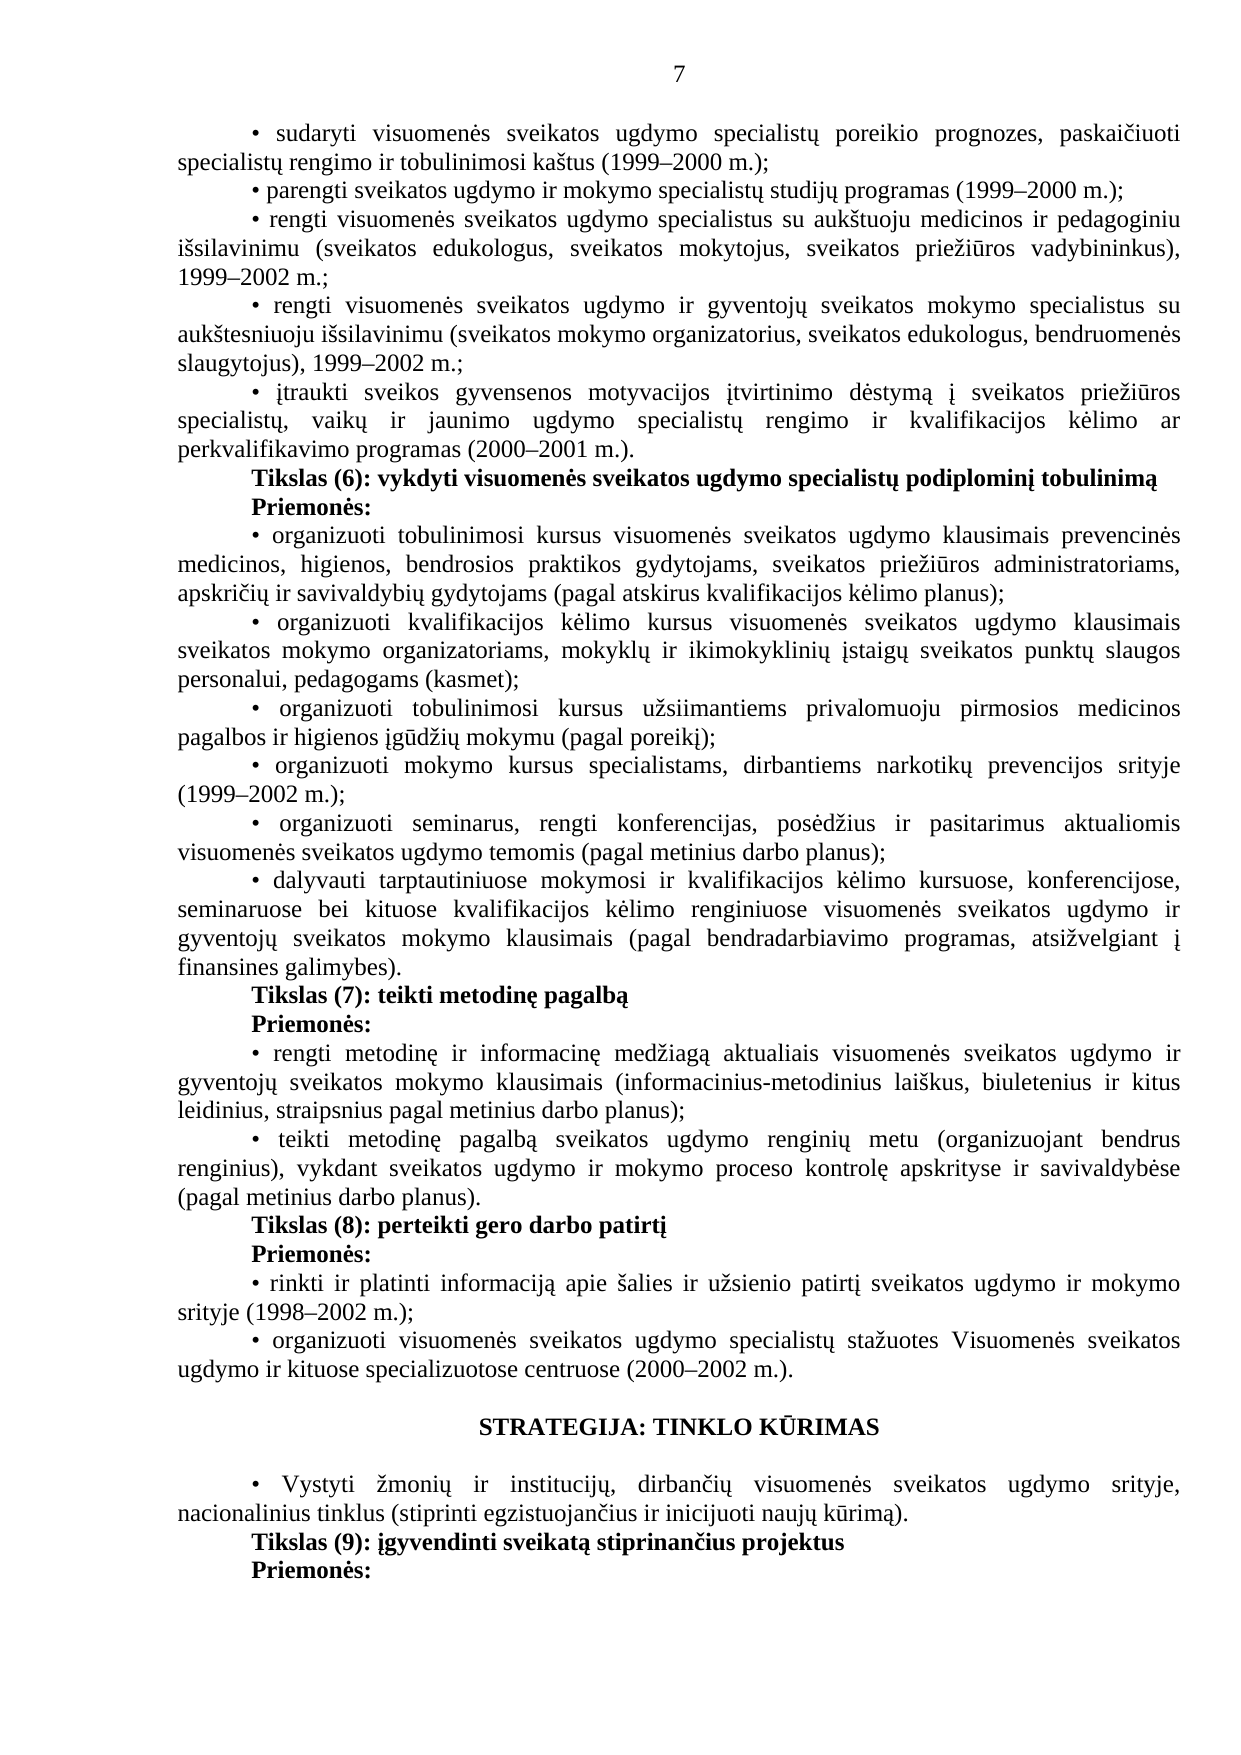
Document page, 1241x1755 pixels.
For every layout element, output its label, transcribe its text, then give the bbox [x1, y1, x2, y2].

text • organizuoti kvalifikacijos kėlimo kursus visuomenės sveikatos ugdymo klausimais sveikatos mokymo organizatoriams, mokyklų ir ikimokyklinių įstaigų sveikatos punktų slaugos personalui, pedagogams (kasmet); [177, 607, 1181, 693]
text Priemonės: [177, 492, 1181, 521]
text • teikti metodinę pagalbą sveikatos ugdymo renginių metu (organizuojant bendrus renginius), vykdant sveikatos ugdymo ir mokymo proceso kontrolę apskrityse ir savivaldybėse (pagal metinius darbo planus). [177, 1124, 1181, 1211]
text • organizuoti mokymo kursus specialistams, dirbantiems narkotikų prevencijos srityje (1999–2002 m.); [177, 751, 1181, 808]
text Tikslas (7): teikti metodinę pagalbą [177, 981, 1181, 1009]
text Tikslas (6): vykdyti visuomenės sveikatos ugdymo specialistų podiplominį tobulinimą [177, 463, 1181, 492]
text • rengti metodinę ir informacinę medžiagą aktualiais visuomenės sveikatos ugdymo ir gyventojų sveikatos mokymo klausimais (informacinius-metodinius laiškus, biuletenius ir kitus leidinius, straipsnius pagal metinius darbo planus); [177, 1038, 1181, 1124]
text • organizuoti tobulinimosi kursus visuomenės sveikatos ugdymo klausimais prevencinės medicinos, higienos, bendrosios praktikos gydytojams, sveikatos priežiūros administratoriams, apskričių ir savivaldybių gydytojams (pagal atskirus kvalifikacijos kėlimo planus); [177, 521, 1181, 607]
text • rengti visuomenės sveikatos ugdymo ir gyventojų sveikatos mokymo specialistus su aukštesniuoju išsilavinimu (sveikatos mokymo organizatorius, sveikatos edukologus, bendruomenės slaugytojus), 1999–2002 m.; [177, 291, 1181, 377]
text • parengti sveikatos ugdymo ir mokymo specialistų studijų programas (1999–2000 m.); [177, 176, 1181, 204]
text Priemonės: [177, 1556, 1181, 1584]
text STRATEGIJA: Tinklo kūrimas [177, 1412, 1181, 1441]
text • įtraukti sveikos gyvensenos motyvacijos įtvirtinimo dėstymą į sveikatos priežiūros specialistų, vaikų ir jaunimo ugdymo specialistų rengimo ir kvalifikacijos kėlimo ar perkvalifikavimo programas (2000–2001 m.). [177, 377, 1181, 463]
text Priemonės: [177, 1239, 1181, 1268]
text • dalyvauti tarptautiniuose mokymosi ir kvalifikacijos kėlimo kursuose, konferencijose, seminaruose bei kituose kvalifikacijos kėlimo renginiuose visuomenės sveikatos ugdymo ir gyventojų sveikatos mokymo klausimais (pagal bendradarbiavimo programas, atsižvelgiant į finansines galimybes). [177, 866, 1181, 981]
text • organizuoti visuomenės sveikatos ugdymo specialistų stažuotes Visuomenės sveikatos ugdymo ir kituose specializuotose centruose (2000–2002 m.). [177, 1326, 1181, 1383]
text Tikslas (8): perteikti gero darbo patirtį [177, 1211, 1181, 1239]
text • Vystyti žmonių ir institucijų, dirbančių visuomenės sveikatos ugdymo srityje, nacionalinius tinklus (stiprinti egzistuojančius ir inicijuoti naujų kūrimą). [177, 1469, 1181, 1527]
text • organizuoti seminarus, rengti konferencijas, posėdžius ir pasitarimus aktualiomis visuomenės sveikatos ugdymo temomis (pagal metinius darbo planus); [177, 808, 1181, 866]
text Priemonės: [177, 1009, 1181, 1038]
text Tikslas (9): įgyvendinti sveikatą stiprinančius projektus [177, 1527, 1181, 1556]
text • rengti visuomenės sveikatos ugdymo specialistus su aukštuoju medicinos ir pedagoginiu išsilavinimu (sveikatos edukologus, sveikatos mokytojus, sveikatos priežiūros vadybininkus), 1999–2002 m.; [177, 204, 1181, 291]
text • rinkti ir platinti informaciją apie šalies ir užsienio patirtį sveikatos ugdymo ir mokymo srityje (1998–2002 m.); [177, 1268, 1181, 1326]
text • organizuoti tobulinimosi kursus užsiimantiems privalomuoju pirmosios medicinos pagalbos ir higienos įgūdžių mokymu (pagal poreikį); [177, 693, 1181, 751]
text • sudaryti visuomenės sveikatos ugdymo specialistų poreikio prognozes, paskaičiuoti specialistų rengimo ir tobulinimosi kaštus (1999–2000 m.); [177, 118, 1181, 176]
